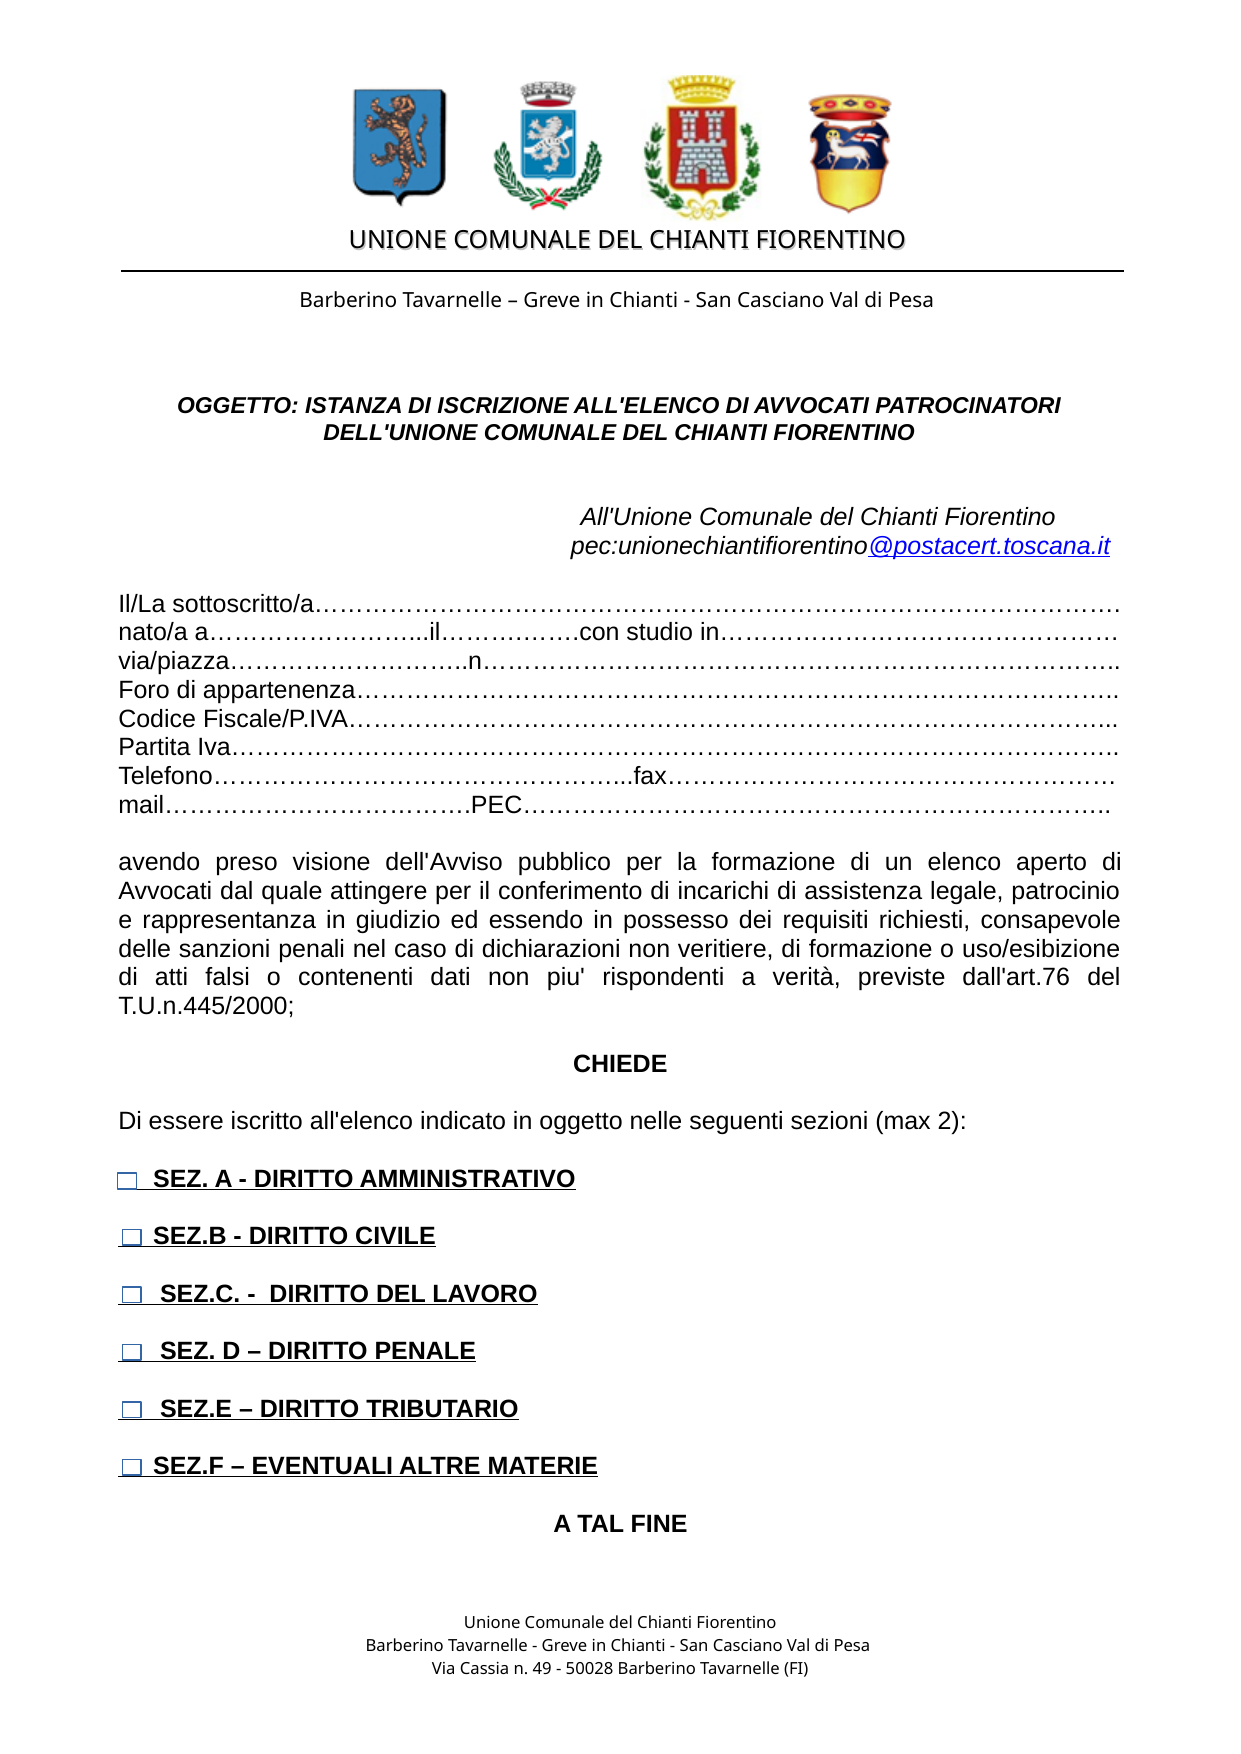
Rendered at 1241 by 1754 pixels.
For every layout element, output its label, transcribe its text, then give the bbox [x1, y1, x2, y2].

text CHIEDE [118, 1049, 1122, 1077]
text Il/La sottoscritto/a……………………………………………………………………………………. [118, 589, 1122, 617]
text All'Unione Comunale del Chianti Fiorentino [118, 502, 1122, 531]
text Telefono…………………………………………...fax……………………………………………… [118, 761, 1122, 790]
text mail……………………………….PEC…………………………………………………………….. [118, 790, 1122, 819]
picture [297, 75, 945, 222]
text SEZ.C. - DIRITTO DEL LAVORO [118, 1279, 1122, 1307]
text nato/a a……………………...il……….…….con studio in………………………………………… [118, 617, 1122, 646]
text Partita Iva…………………………………………………………………………………………….. [118, 732, 1122, 761]
text A TAL FINE [118, 1509, 1122, 1537]
text SEZ. A - DIRITTO AMMINISTRATIVO [118, 1164, 1122, 1192]
text SEZ.E – DIRITTO TRIBUTARIO [118, 1394, 1122, 1422]
text SEZ.B - DIRITTO CIVILE [118, 1221, 1122, 1250]
text Di essere iscritto all'elenco indicato in oggetto nelle seguenti sezioni (max 2): [118, 1106, 1122, 1135]
text Foro di appartenenza……………………………………………………………………………….. [118, 675, 1122, 704]
text SEZ.F – EVENTUALI ALTRE MATERIE [118, 1451, 1122, 1480]
text OGGETTO: ISTANZA DI ISCRIZIONE ALL'ELENCO DI AVVOCATI PATROCINATORI DELL'UNIONE COMUNALE DEL CHIANTI FIORENTINO [118, 392, 1122, 445]
text via/piazza………………………..n………………………………………………………………….. [118, 646, 1122, 675]
text Codice Fiscale/P.IVA………………………………………………………………………………... [118, 704, 1122, 732]
text pec:unionechiantifiorentino@postacert.toscana.it [118, 531, 1122, 560]
text avendo preso visione dell'Avviso pubblico per la formazione di un elenco aperto di Avvocati dal quale attingere per il conferimento di incarichi di assistenza legale, patrocinio e rappresentanza in giudizio ed essendo in possesso dei requisiti richiesti, consapevole delle sanzioni penali nel caso di dichiarazioni non veritiere, di formazione o uso/esibizione di atti falsi o contenenti dati non piu' rispondenti a verità, previste dall'art.76 del T.U.n.445/2000; [118, 847, 1122, 1020]
text SEZ. D – DIRITTO PENALE [118, 1336, 1122, 1365]
